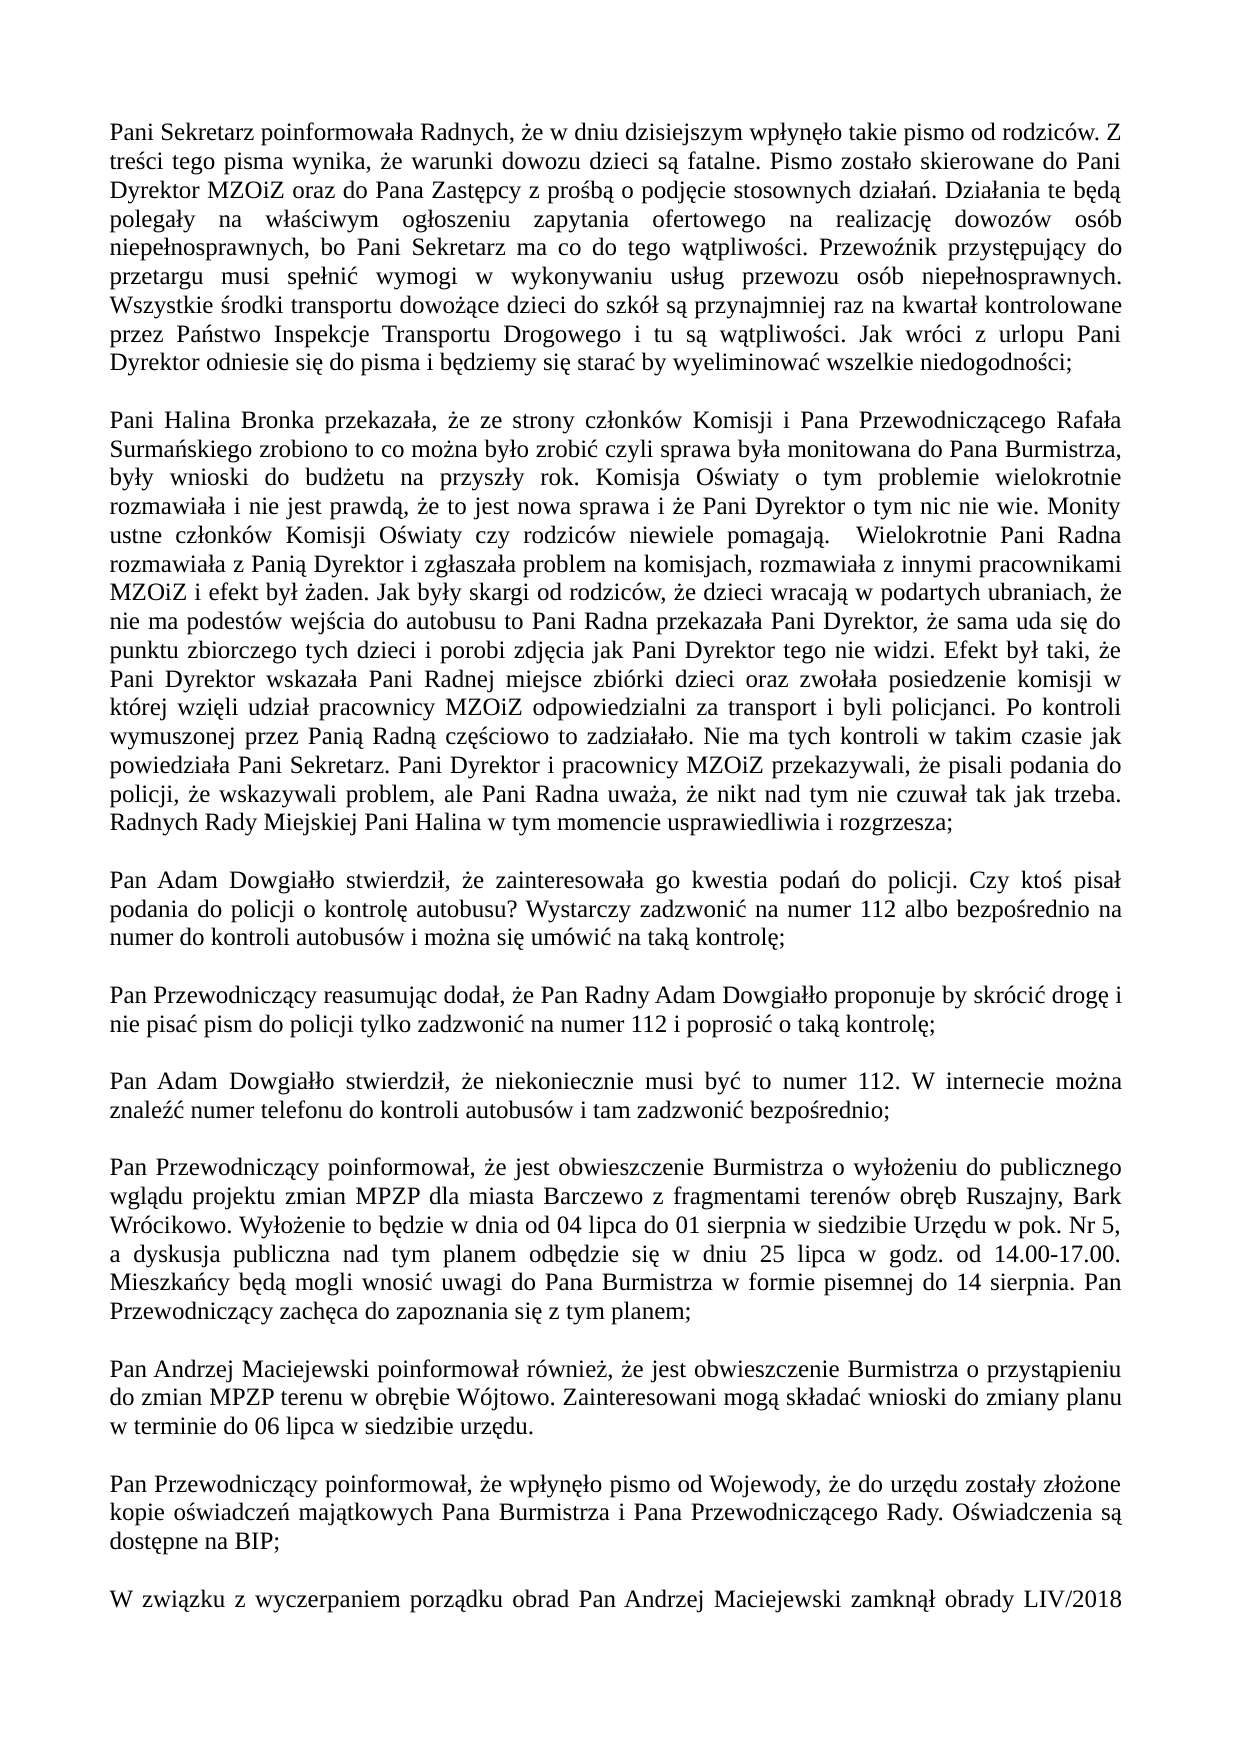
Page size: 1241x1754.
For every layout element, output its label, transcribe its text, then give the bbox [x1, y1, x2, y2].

text Pan Adam Dowgiałło stwierdził, że niekoniecznie musi być to numer 112. W internecie można znaleźć numer telefonu do kontroli autobusów i tam zadzwonić bezpośrednio; [109, 1066, 1123, 1124]
text W związku z wyczerpaniem porządku obrad Pan Andrzej Maciejewski zamknął obrady LIV/2018 [109, 1584, 1123, 1612]
text Pan Przewodniczący reasumując dodał, że Pan Radny Adam Dowgiałło proponuje by skrócić drogę i nie pisać pism do policji tylko zadzwonić na numer 112 i poprosić o taką kontrolę; [109, 980, 1123, 1037]
text Pan Przewodniczący poinformował, że wpłynęło pismo od Wojewody, że do urzędu zostały złożone kopie oświadczeń majątkowych Pana Burmistrza i Pana Przewodniczącego Rady. Oświadczenia są dostępne na BIP; [109, 1469, 1123, 1555]
text Pani Sekretarz poinformowała Radnych, że w dniu dzisiejszym wpłynęło takie pismo od rodziców. Z treści tego pisma wynika, że warunki dowozu dzieci są fatalne. Pismo zostało skierowane do Pani Dyrektor MZOiZ oraz do Pana Zastępcy z prośbą o podjęcie stosownych działań. Działania te będą polegały na właściwym ogłoszeniu zapytania ofertowego na realizację dowozów osób niepełnosprawnych, bo Pani Sekretarz ma co do tego wątpliwości. Przewoźnik przystępujący do przetargu musi spełnić wymogi w wykonywaniu usług przewozu osób niepełnosprawnych. Wszystkie środki transportu dowożące dzieci do szkół są przynajmniej raz na kwartał kontrolowane przez Państwo Inspekcje Transportu Drogowego i tu są wątpliwości. Jak wróci z urlopu Pani Dyrektor odniesie się do pisma i będziemy się starać by wyeliminować wszelkie niedogodności; [109, 117, 1123, 376]
text Pani Halina Bronka przekazała, że ze strony członków Komisji i Pana Przewodniczącego Rafała Surmańskiego zrobiono to co można było zrobić czyli sprawa była monitowana do Pana Burmistrza, były wnioski do budżetu na przyszły rok. Komisja Oświaty o tym problemie wielokrotnie rozmawiała i nie jest prawdą, że to jest nowa sprawa i że Pani Dyrektor o tym nic nie wie. Monity ustne członków Komisji Oświaty czy rodziców niewiele pomagają. Wielokrotnie Pani Radna rozmawiała z Panią Dyrektor i zgłaszała problem na komisjach, rozmawiała z innymi pracownikami MZOiZ i efekt był żaden. Jak były skargi od rodziców, że dzieci wracają w podartych ubraniach, że nie ma podestów wejścia do autobusu to Pani Radna przekazała Pani Dyrektor, że sama uda się do punktu zbiorczego tych dzieci i porobi zdjęcia jak Pani Dyrektor tego nie widzi. Efekt był taki, że Pani Dyrektor wskazała Pani Radnej miejsce zbiórki dzieci oraz zwołała posiedzenie komisji w której wzięli udział pracownicy MZOiZ odpowiedzialni za transport i byli policjanci. Po kontroli wymuszonej przez Panią Radną częściowo to zadziałało. Nie ma tych kontroli w takim czasie jak powiedziała Pani Sekretarz. Pani Dyrektor i pracownicy MZOiZ przekazywali, że pisali podania do policji, że wskazywali problem, ale Pani Radna uważa, że nikt nad tym nie czuwał tak jak trzeba. Radnych Rady Miejskiej Pani Halina w tym momencie usprawiedliwia i rozgrzesza; [109, 405, 1123, 836]
text Pan Przewodniczący poinformował, że jest obwieszczenie Burmistrza o wyłożeniu do publicznego wglądu projektu zmian MPZP dla miasta Barczewo z fragmentami terenów obręb Ruszajny, Bark Wrócikowo. Wyłożenie to będzie w dnia od 04 lipca do 01 sierpnia w siedzibie Urzędu w pok. Nr 5, a dyskusja publiczna nad tym planem odbędzie się w dniu 25 lipca w godz. od 14.00-17.00. Mieszkańcy będą mogli wnosić uwagi do Pana Burmistrza w formie pisemnej do 14 sierpnia. Pan Przewodniczący zachęca do zapoznania się z tym planem; [109, 1152, 1123, 1325]
text Pan Andrzej Maciejewski poinformował również, że jest obwieszczenie Burmistrza o przystąpieniu do zmian MPZP terenu w obrębie Wójtowo. Zainteresowani mogą składać wnioski do zmiany planu w terminie do 06 lipca w siedzibie urzędu. [109, 1354, 1123, 1440]
text Pan Adam Dowgiałło stwierdził, że zainteresowała go kwestia podań do policji. Czy ktoś pisał podania do policji o kontrolę autobusu? Wystarczy zadzwonić na numer 112 albo bezpośrednio na numer do kontroli autobusów i można się umówić na taką kontrolę; [109, 865, 1123, 951]
